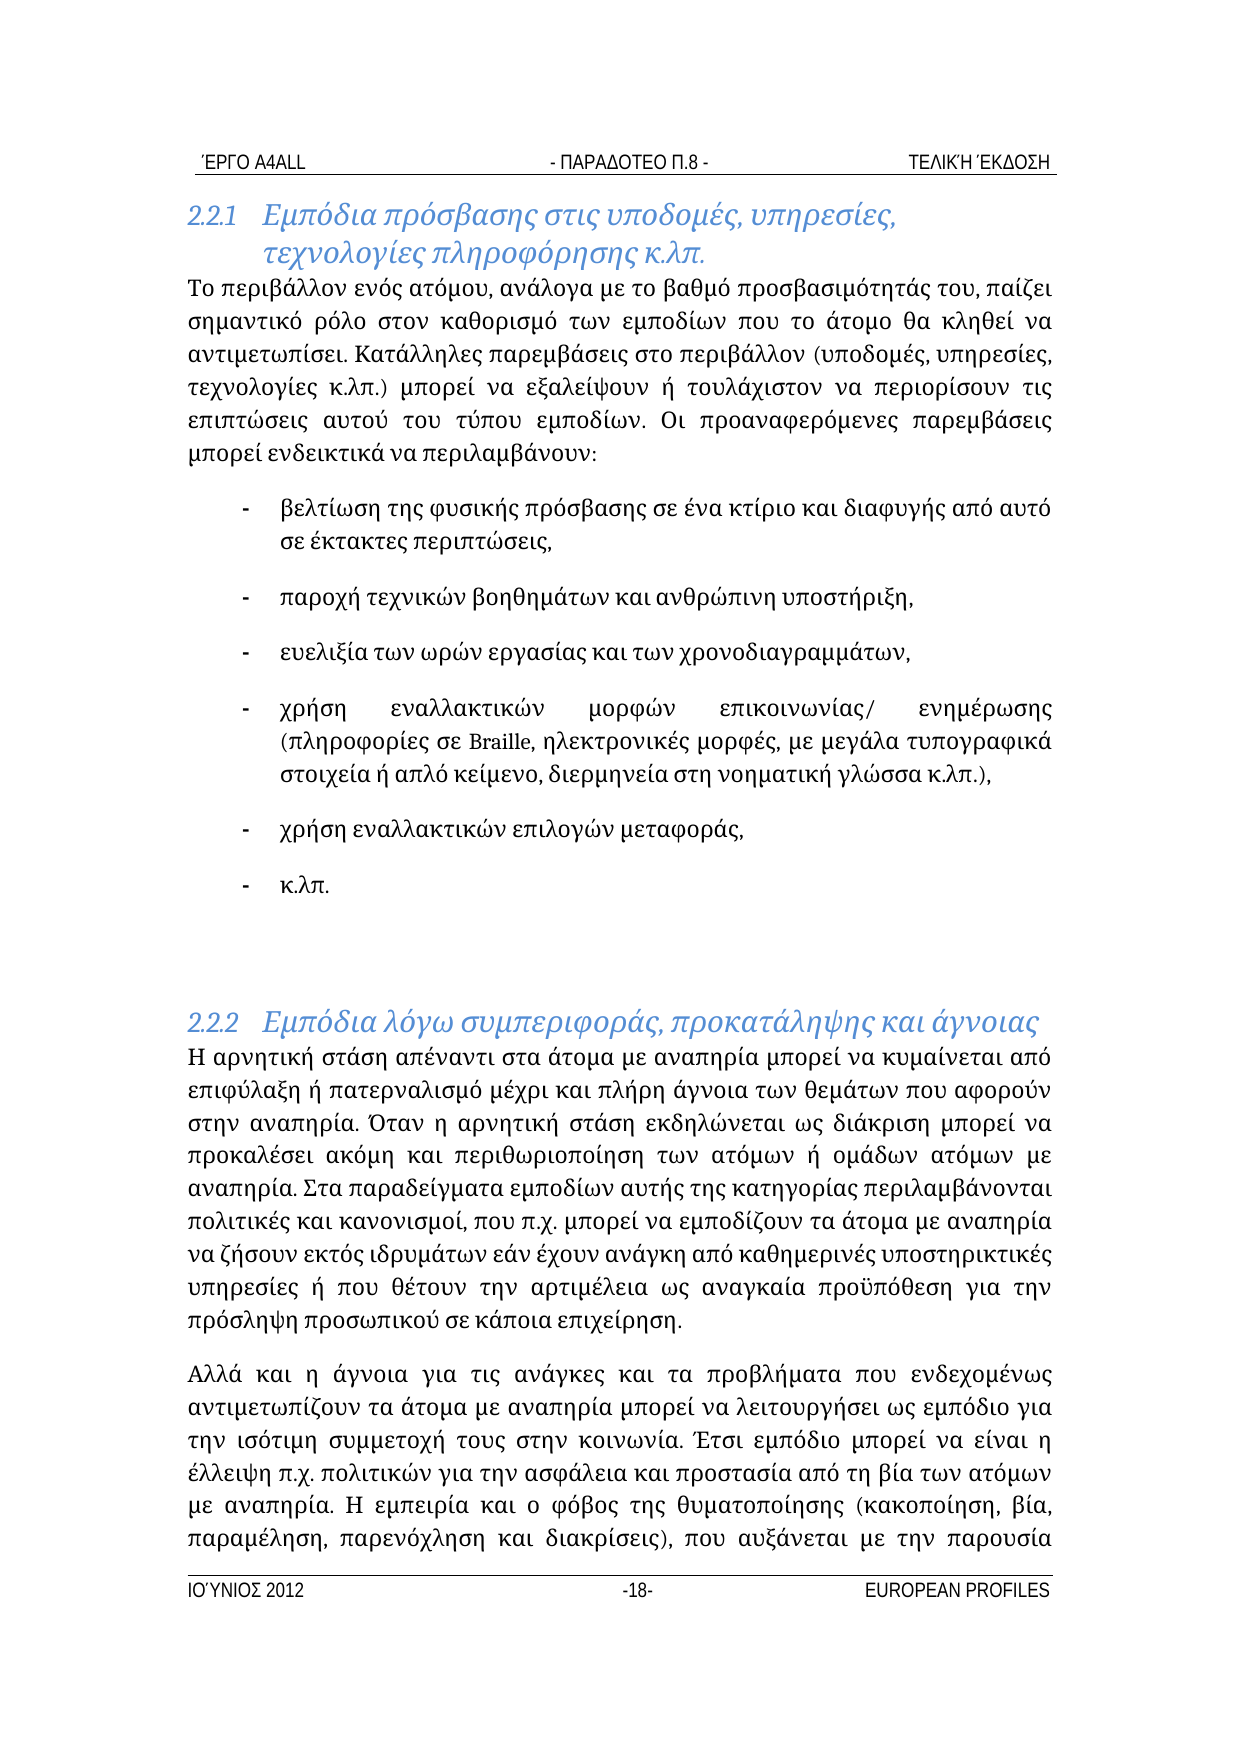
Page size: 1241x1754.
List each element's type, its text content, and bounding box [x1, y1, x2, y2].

text Το περιβάλλον ενός ατόμου, ανάλογα με το βαθμό προσβασιμότητάς του, παίζει σημαντικό ρόλο στον καθορισμό των εμποδίων που το άτομο θα κληθεί να αντιμετωπίσει. Κατάλληλες παρεμβάσεις στο περιβάλλον (υποδομές, υπηρεσίες, τεχνολογίες κ.λπ.) μπορεί να εξαλείψουν ή τουλάχιστον να περιορίσουν τις επιπτώσεις αυτού του τύπου εμποδίων. Οι προαναφερόμενες παρεμβάσεις μπορεί ενδεικτικά να περιλαμβάνουν: [187, 276, 1053, 467]
list χρήση εναλλακτικών επιλογών μεταφοράς, [242, 816, 1053, 844]
list κ.λπ. [242, 871, 1053, 899]
subtitle Εμπόδια πρόσβασης στις υποδομές, υπηρεσίες, τεχνολογίες πληροφόρησης κ.λπ. [187, 199, 1053, 271]
text Η αρνητική στάση απέναντι στα άτομα με αναπηρία μπορεί να κυμαίνεται από επιφύλαξη ή πατερναλισμό μέχρι και πλήρη άγνοια των θεμάτων που αφορούν στην αναπηρία. Όταν η αρνητική στάση εκδηλώνεται ως διάκριση μπορεί να προκαλέσει ακόμη και περιθωριοποίηση των ατόμων ή ομάδων ατόμων με αναπηρία. Στα παραδείγματα εμποδίων αυτής της κατηγορίας περιλαμβάνονται πολιτικές και κανονισμοί, που π.χ. μπορεί να εμποδίζουν τα άτομα με αναπηρία να ζήσουν εκτός ιδρυμάτων εάν έχουν ανάγκη από καθημερινές υποστηρικτικές υπηρεσίες ή που θέτουν την αρτιμέλεια ως αναγκαία προϋπόθεση για την πρόσληψη προσωπικού σε κάποια επιχείρηση. [187, 1044, 1053, 1334]
list ευελιξία των ωρών εργασίας και των χρονοδιαγραμμάτων, [242, 638, 1053, 667]
subtitle Εμπόδια λόγω συμπεριφοράς, προκατάληψης και άγνοιας [187, 1006, 1053, 1039]
list βελτίωση της φυσικής πρόσβασης σε ένα κτίριο και διαφυγής από αυτό σε έκτακτες περιπτώσεις, [242, 494, 1053, 555]
list χρήση εναλλακτικών μορφών επικοινωνίας/ ενημέρωσης (πληροφορίες σε Braille, ηλεκτρονικές μορφές, με μεγάλα τυπογραφικά στοιχεία ή απλό κείμενο, διερμηνεία στη νοηματική γλώσσα κ.λπ.), [242, 694, 1053, 788]
list παροχή τεχνικών βοηθημάτων και ανθρώπινη υποστήριξη, [242, 583, 1053, 611]
text Αλλά και η άγνοια για τις ανάγκες και τα προβλήματα που ενδεχομένως αντιμετωπίζουν τα άτομα με αναπηρία μπορεί να λειτουργήσει ως εμπόδιο για την ισότιμη συμμετοχή τους στην κοινωνία. Έτσι εμπόδιο μπορεί να είναι η έλλειψη π.χ. πολιτικών για την ασφάλεια και προστασία από τη βία των ατόμων με αναπηρία. Η εμπειρία και ο φόβος της θυματοποίησης (κακοποίηση, βία, παραμέληση, παρενόχληση και διακρίσεις), που αυξάνεται με την παρουσία [187, 1362, 1053, 1553]
